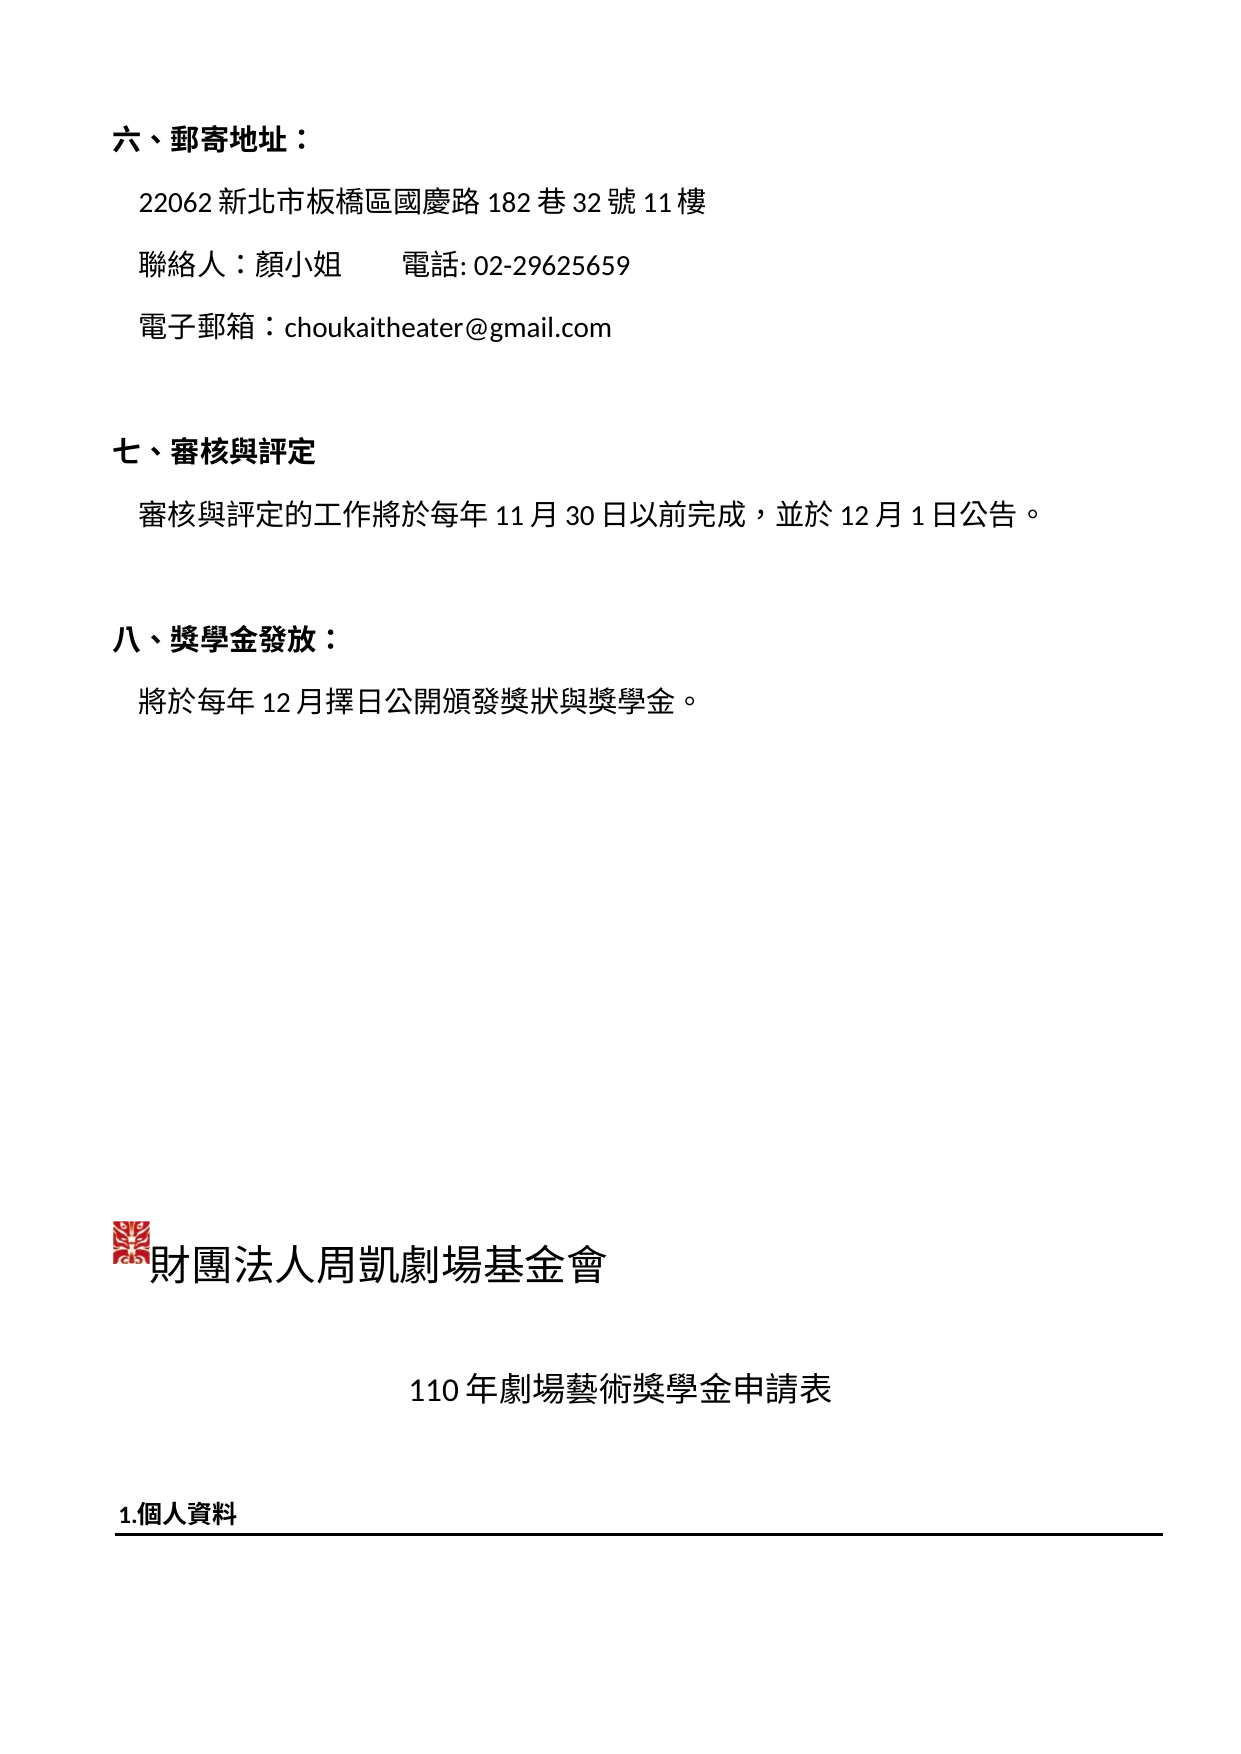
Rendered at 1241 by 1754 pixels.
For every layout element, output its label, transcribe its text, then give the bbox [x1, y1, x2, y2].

text 財團法人周凱劇場基金會 [112, 1221, 1128, 1283]
text 將於每年12月擇日公開頒發獎狀與獎學金。 [112, 658, 1128, 721]
text 電子郵箱：choukaitheater@gmail.com [112, 283, 1128, 346]
text 110年劇場藝術獎學金申請表 [112, 1346, 1128, 1408]
text 八、獎學金發放： [112, 596, 1128, 658]
text 22062新北市板橋區國慶路182巷32號11樓 [112, 158, 1128, 221]
table_header 1.個人資料 [115, 1471, 1163, 1533]
text 聯絡人：顏小姐 電話: 02-29625659 [112, 221, 1128, 283]
text 六、郵寄地址： [112, 96, 1128, 158]
text 七、審核與評定 [112, 408, 1128, 471]
text 審核與評定的工作將於每年11月30日以前完成，並於12月1日公告。 [112, 471, 1128, 533]
